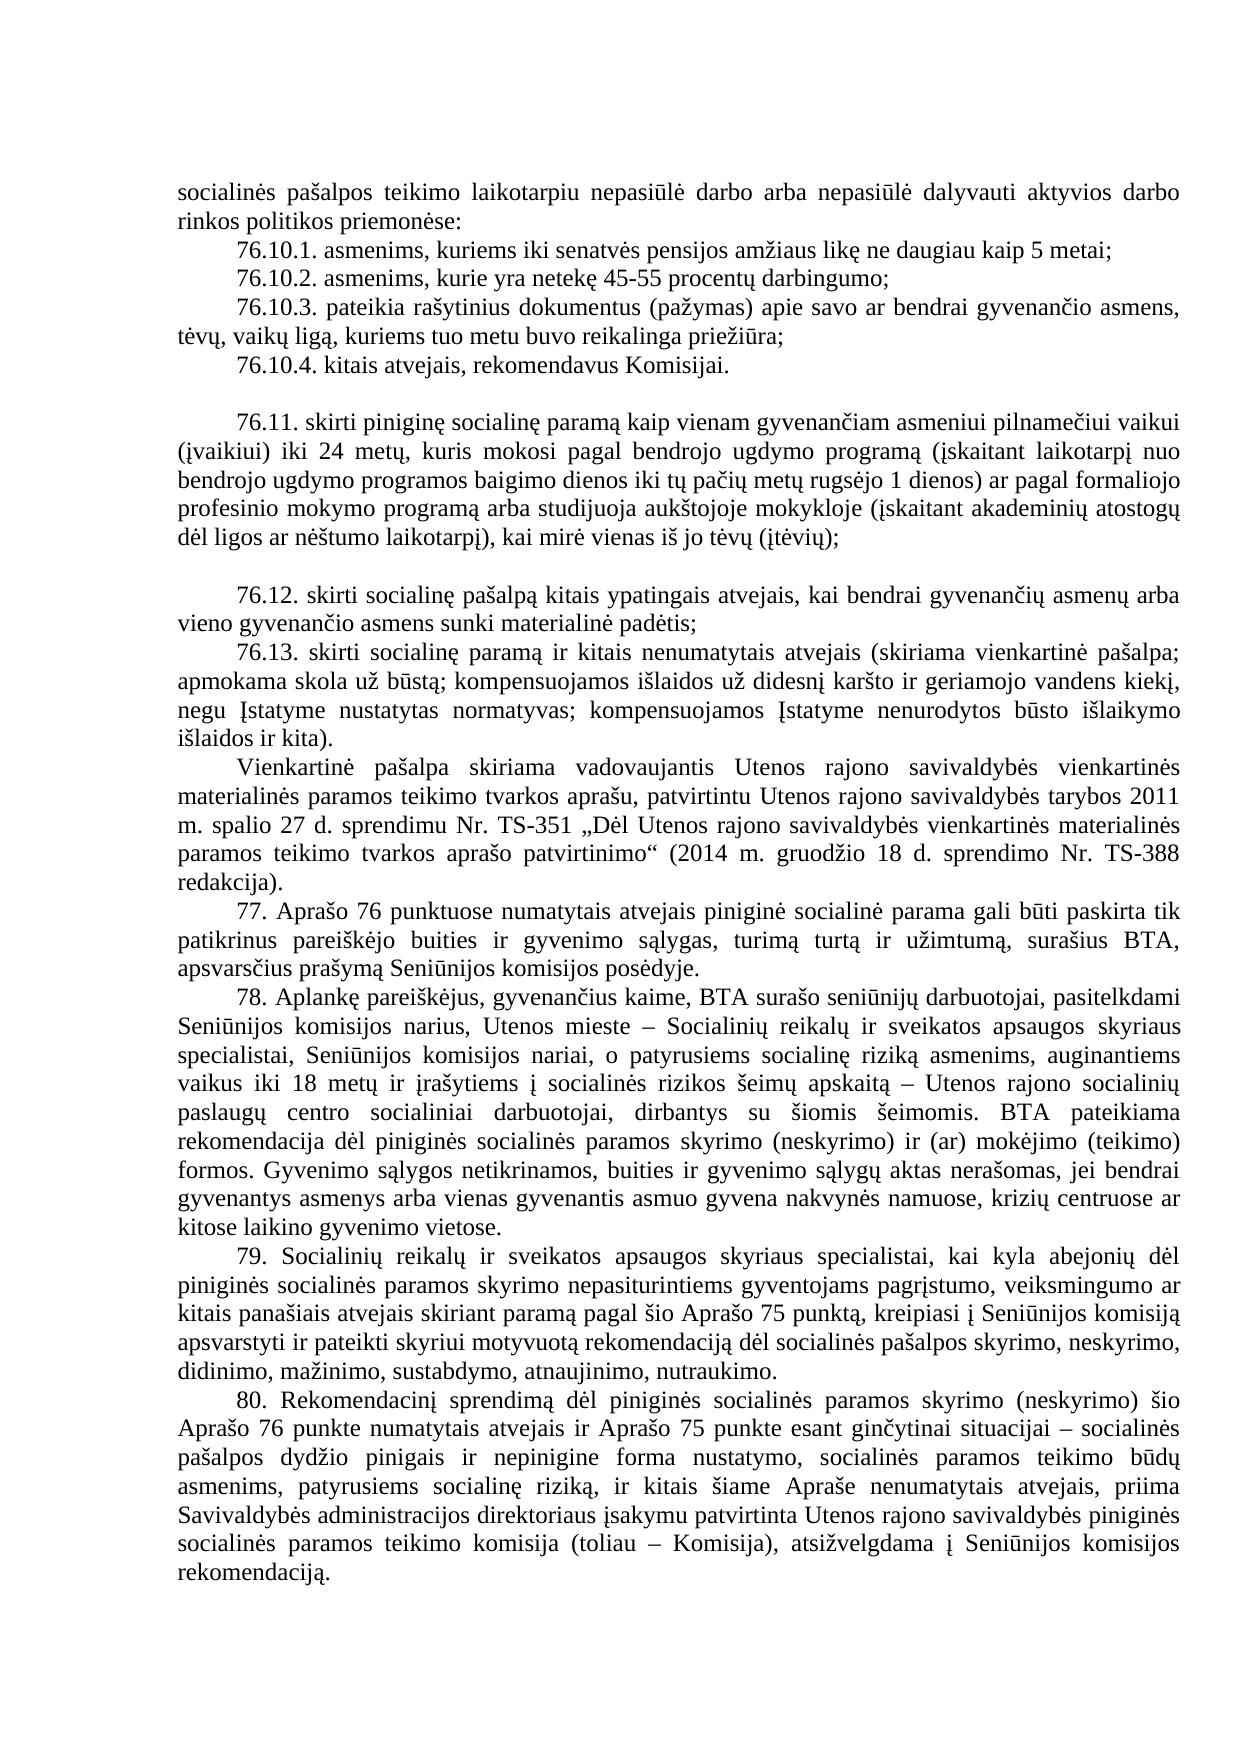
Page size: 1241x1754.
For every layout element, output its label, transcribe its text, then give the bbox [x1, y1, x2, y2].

text 79. Socialinių reikalų ir sveikatos apsaugos skyriaus specialistai, kai kyla abejonių dėl piniginės socialinės paramos skyrimo nepasiturintiems gyventojams pagrįstumo, veiksmingumo ar kitais panašiais atvejais skiriant paramą pagal šio Aprašo 75 punktą, kreipiasi į Seniūnijos komisiją apsvarstyti ir pateikti skyriui motyvuotą rekomendaciją dėl socialinės pašalpos skyrimo, neskyrimo, didinimo, mažinimo, sustabdymo, atnaujinimo, nutraukimo. [177, 1241, 1181, 1385]
text 78. Aplankę pareiškėjus, gyvenančius kaime, BTA surašo seniūnijų darbuotojai, pasitelkdami Seniūnijos komisijos narius, Utenos mieste – Socialinių reikalų ir sveikatos apsaugos skyriaus specialistai, Seniūnijos komisijos nariai, o patyrusiems socialinę riziką asmenims, auginantiems vaikus iki 18 metų ir įrašytiems į socialinės rizikos šeimų apskaitą – Utenos rajono socialinių paslaugų centro socialiniai darbuotojai, dirbantys su šiomis šeimomis. BTA pateikiama rekomendacija dėl piniginės socialinės paramos skyrimo (neskyrimo) ir (ar) mokėjimo (teikimo) formos. Gyvenimo sąlygos netikrinamos, buities ir gyvenimo sąlygų aktas nerašomas, jei bendrai gyvenantys asmenys arba vienas gyvenantis asmuo gyvena nakvynės namuose, krizių centruose ar kitose laikino gyvenimo vietose. [177, 982, 1181, 1241]
text 76.10.1. asmenims, kuriems iki senatvės pensijos amžiaus likę ne daugiau kaip 5 metai; [177, 235, 1181, 263]
text 76.10.4. kitais atvejais, rekomendavus Komisijai. [177, 350, 1181, 378]
text 76.12. skirti socialinę pašalpą kitais ypatingais atvejais, kai bendrai gyvenančių asmenų arba vieno gyvenančio asmens sunki materialinė padėtis; [177, 580, 1181, 637]
text Vienkartinė pašalpa skiriama vadovaujantis Utenos rajono savivaldybės vienkartinės materialinės paramos teikimo tvarkos aprašu, patvirtintu Utenos rajono savivaldybės tarybos 2011 m. spalio 27 d. sprendimu Nr. TS-351 „Dėl Utenos rajono savivaldybės vienkartinės materialinės paramos teikimo tvarkos aprašo patvirtinimo“ (2014 m. gruodžio 18 d. sprendimo Nr. TS-388 redakcija). [177, 752, 1181, 896]
text socialinės pašalpos teikimo laikotarpiu nepasiūlė darbo arba nepasiūlė dalyvauti aktyvios darbo rinkos politikos priemonėse: [177, 177, 1181, 235]
text 77. Aprašo 76 punktuose numatytais atvejais piniginė socialinė parama gali būti paskirta tik patikrinus pareiškėjo buities ir gyvenimo sąlygas, turimą turtą ir užimtumą, surašius BTA, apsvarsčius prašymą Seniūnijos komisijos posėdyje. [177, 896, 1181, 982]
text 76.13. skirti socialinę paramą ir kitais nenumatytais atvejais (skiriama vienkartinė pašalpa; apmokama skola už būstą; kompensuojamos išlaidos už didesnį karšto ir geriamojo vandens kiekį, negu Įstatyme nustatytas normatyvas; kompensuojamos Įstatyme nenurodytos būsto išlaikymo išlaidos ir kita). [177, 637, 1181, 752]
text 76.10.3. pateikia rašytinius dokumentus (pažymas) apie savo ar bendrai gyvenančio asmens, tėvų, vaikų ligą, kuriems tuo metu buvo reikalinga priežiūra; [177, 292, 1181, 350]
text 76.11. skirti piniginę socialinę paramą kaip vienam gyvenančiam asmeniui pilnamečiui vaikui (įvaikiui) iki 24 metų, kuris mokosi pagal bendrojo ugdymo programą (įskaitant laikotarpį nuo bendrojo ugdymo programos baigimo dienos iki tų pačių metų rugsėjo 1 dienos) ar pagal formaliojo profesinio mokymo programą arba studijuoja aukštojoje mokykloje (įskaitant akademinių atostogų dėl ligos ar nėštumo laikotarpį), kai mirė vienas iš jo tėvų (įtėvių); [177, 407, 1181, 551]
text 80. Rekomendacinį sprendimą dėl piniginės socialinės paramos skyrimo (neskyrimo) šio Aprašo 76 punkte numatytais atvejais ir Aprašo 75 punkte esant ginčytinai situacijai – socialinės pašalpos dydžio pinigais ir nepinigine forma nustatymo, socialinės paramos teikimo būdų asmenims, patyrusiems socialinę riziką, ir kitais šiame Apraše nenumatytais atvejais, priima Savivaldybės administracijos direktoriaus įsakymu patvirtinta Utenos rajono savivaldybės piniginės socialinės paramos teikimo komisija (toliau – Komisija), atsižvelgdama į Seniūnijos komisijos rekomendaciją. [177, 1385, 1181, 1586]
text 76.10.2. asmenims, kurie yra netekę 45-55 procentų darbingumo; [177, 263, 1181, 292]
